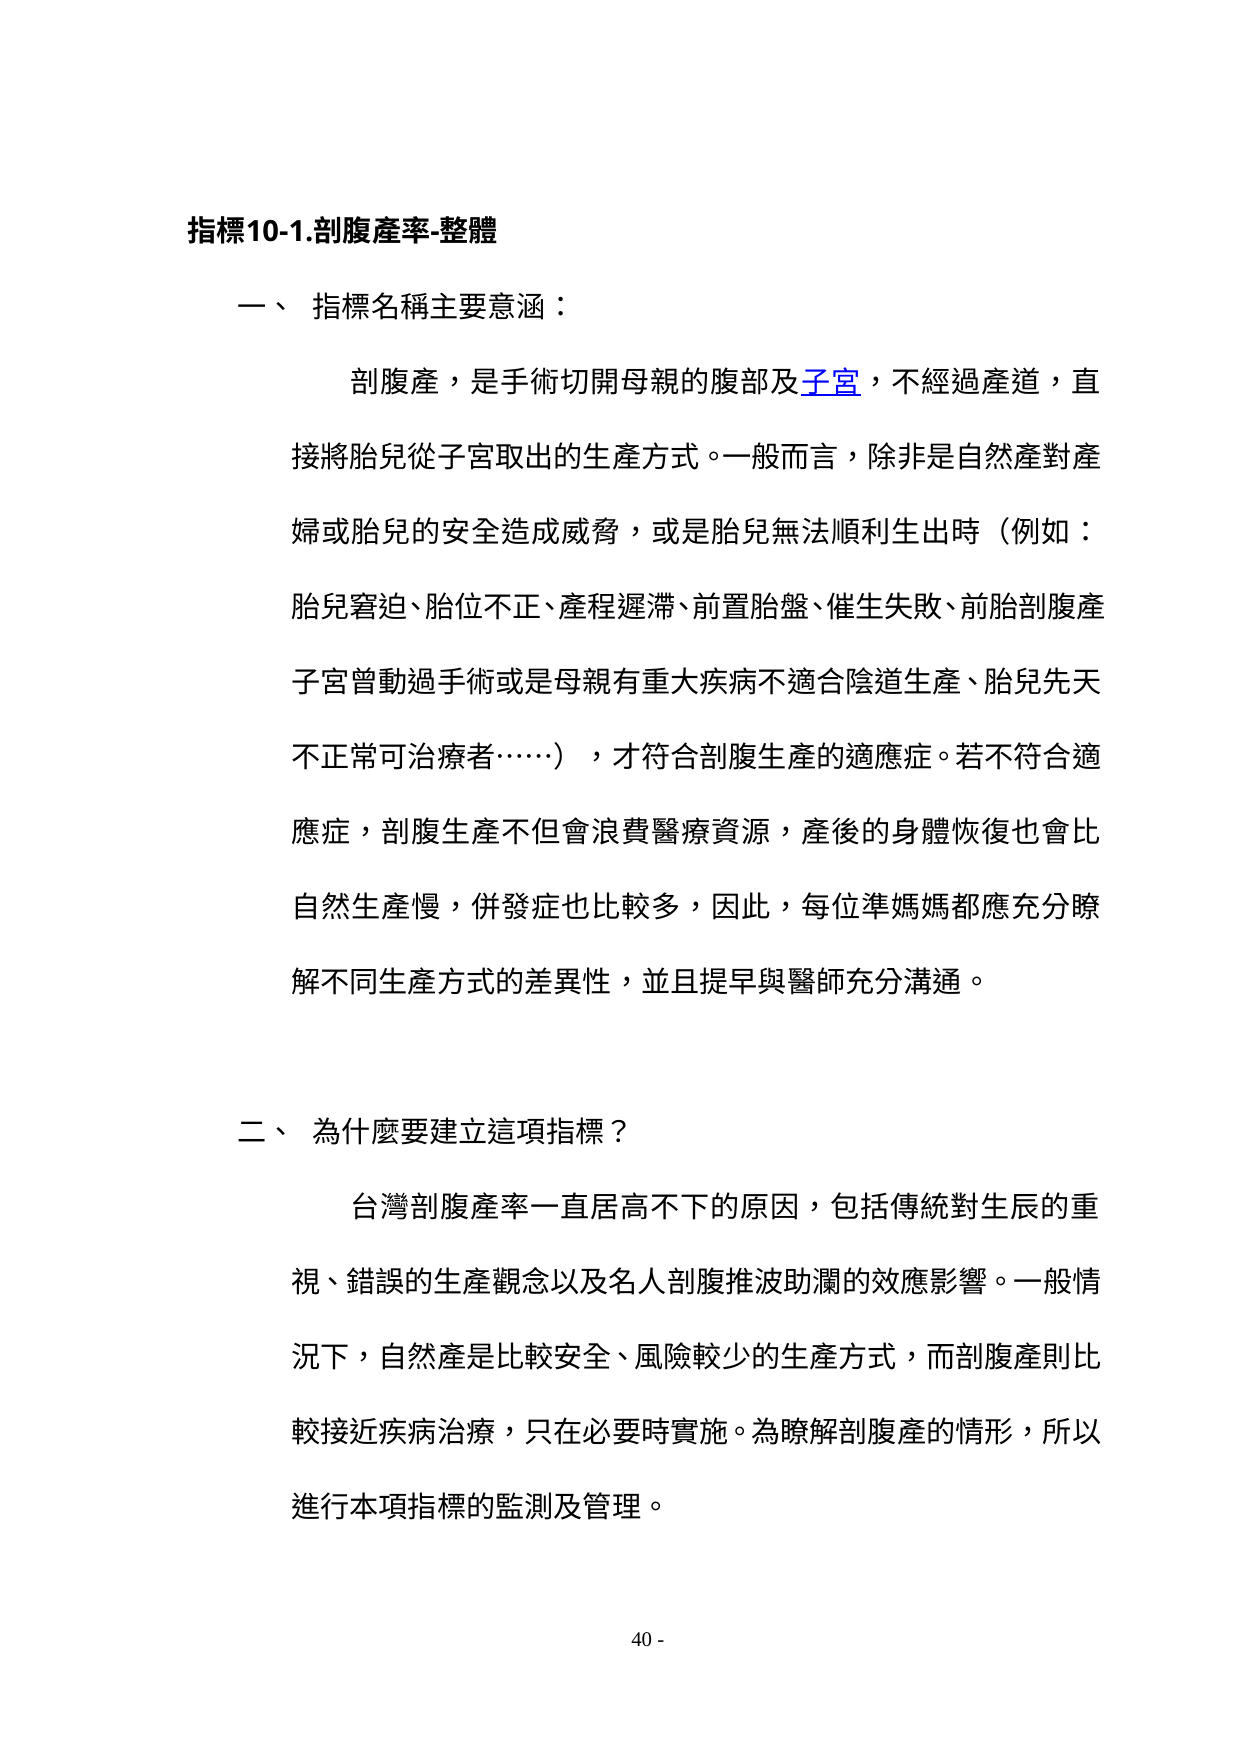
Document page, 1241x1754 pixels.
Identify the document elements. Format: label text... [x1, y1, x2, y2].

text 指標10-1.剖腹產率-整體 [187, 192, 1107, 267]
text 台灣剖腹產率一直居高不下的原因，包括傳統對生辰的重視、錯誤的生產觀念以及名人剖腹推波助瀾的效應影響。一般情況下，自然產是比較安全、風險較少的生產方式，而剖腹產則比較接近疾病治療，只在必要時實施。為瞭解剖腹產的情形，所以進行本項指標的監測及管理。 [291, 1167, 1101, 1542]
text 剖腹產，是手術切開母親的腹部及子宮，不經過產道，直接將胎兒從子宮取出的生產方式。一般而言，除非是自然產對產婦或胎兒的安全造成威脅，或是胎兒無法順利生出時（例如：胎兒窘迫、胎位不正、產程遲滯、前置胎盤、催生失敗、前胎剖腹產、子宮曾動過手術或是母親有重大疾病不適合陰道生產、胎兒先天不正常可治療者……），才符合剖腹生產的適應症。若不符合適應症，剖腹生產不但會浪費醫療資源，產後的身體恢復也會比自然生產慢，併發症也比較多，因此，每位準媽媽都應充分瞭解不同生產方式的差異性，並且提早與醫師充分溝通。 [291, 342, 1101, 1017]
list 為什麼要建立這項指標？ [237, 1092, 1101, 1167]
list 指標名稱主要意涵： [237, 267, 1101, 342]
